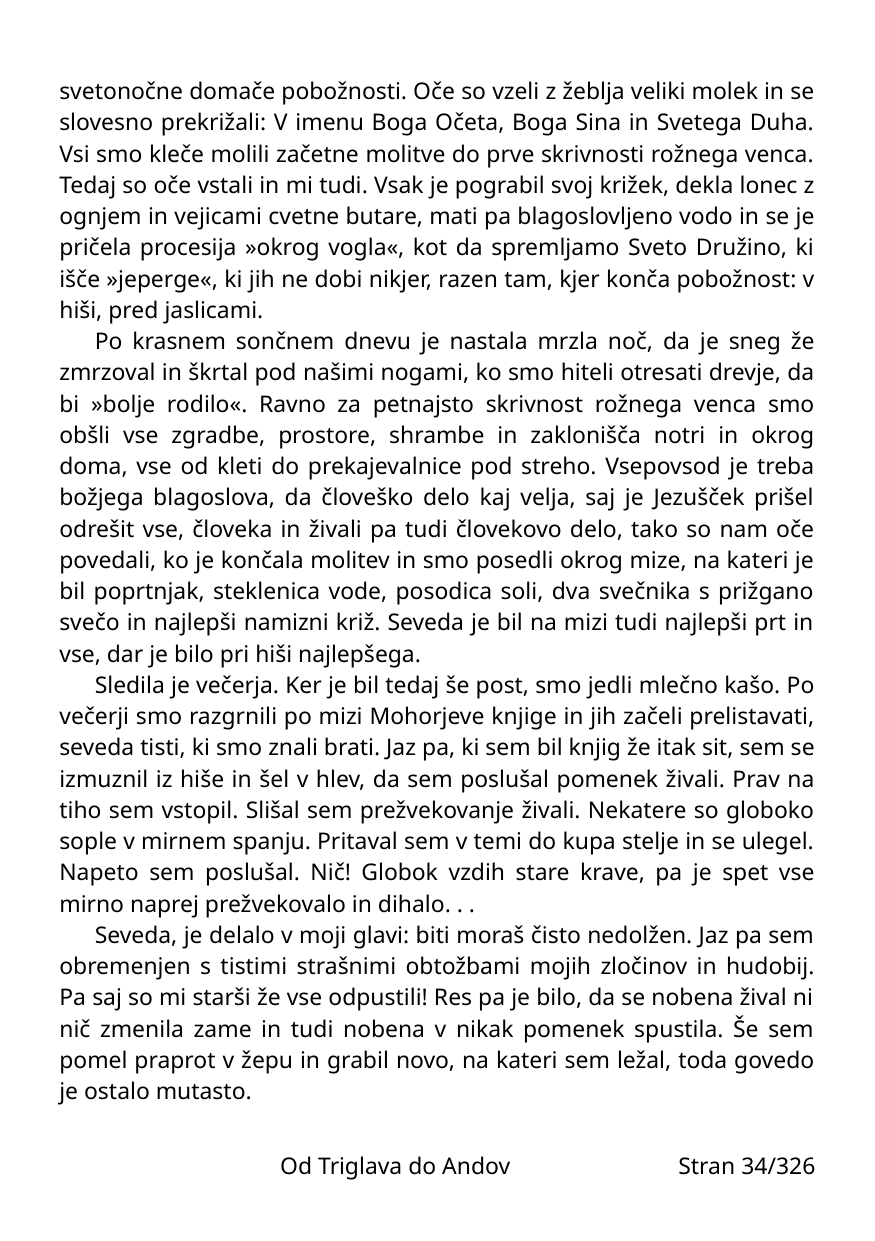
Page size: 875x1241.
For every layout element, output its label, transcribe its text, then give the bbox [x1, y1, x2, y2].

text svetonočne domače pobožnosti. Oče so vzeli z žeblja veliki molek in se slovesno prekrižali: V imenu Boga Očeta, Boga Sina in Svetega Duha. Vsi smo kleče molili začetne molitve do prve skrivnosti rožnega venca. Tedaj so oče vstali in mi tudi. Vsak je pograbil svoj križek, dekla lonec z ognjem in vejicami cvetne butare, mati pa blagoslovljeno vodo in se je pričela procesija »okrog vogla«, kot da spremljamo Sveto Družino, ki išče »jeperge«, ki jih ne dobi nikjer, razen tam, kjer konča pobožnost: v hiši, pred jaslicami. [59, 75, 815, 325]
text Po krasnem sončnem dnevu je nastala mrzla noč, da je sneg že zmrzoval in škrtal pod našimi nogami, ko smo hiteli otresati drevje, da bi »bolje rodilo«. Ravno za petnajsto skrivnost rožnega venca smo obšli vse zgradbe, prostore, shrambe in zaklonišča notri in okrog doma, vse od kleti do prekajevalnice pod streho. Vsepovsod je treba božjega blagoslova, da človeško delo kaj velja, saj je Jezušček prišel odrešit vse, človeka in živali pa tudi človekovo delo, tako so nam oče povedali, ko je končala molitev in smo posedli okrog mize, na kateri je bil poprtnjak, steklenica vode, posodica soli, dva svečnika s prižgano svečo in najlepši namizni križ. Seveda je bil na mizi tudi najlepši prt in vse, dar je bilo pri hiši najlepšega. [59, 325, 815, 669]
text Seveda, je delalo v moji glavi: biti moraš čisto nedolžen. Jaz pa sem obremenjen s tistimi strašnimi obtožbami mojih zločinov in hudobij. Pa saj so mi starši že vse odpustili! Res pa je bilo, da se nobena žival ni nič zmenila zame in tudi nobena v nikak pomenek spustila. Še sem pomel praprot v žepu in grabil novo, na kateri sem ležal, toda govedo je ostalo mutasto. [59, 919, 815, 1106]
text Sledila je večerja. Ker je bil tedaj še post, smo jedli mlečno kašo. Po večerji smo razgrnili po mizi Mohorjeve knjige in jih začeli prelistavati, seveda tisti, ki smo znali brati. Jaz pa, ki sem bil knjig že itak sit, sem se izmuznil iz hiše in šel v hlev, da sem poslušal pomenek živali. Prav na tiho sem vstopil. Slišal sem prežvekovanje živali. Nekatere so globoko sople v mirnem spanju. Pritaval sem v temi do kupa stelje in se ulegel. Napeto sem poslušal. Nič! Globok vzdih stare krave, pa je spet vse mirno naprej prežvekovalo in dihalo. . . [59, 669, 815, 919]
